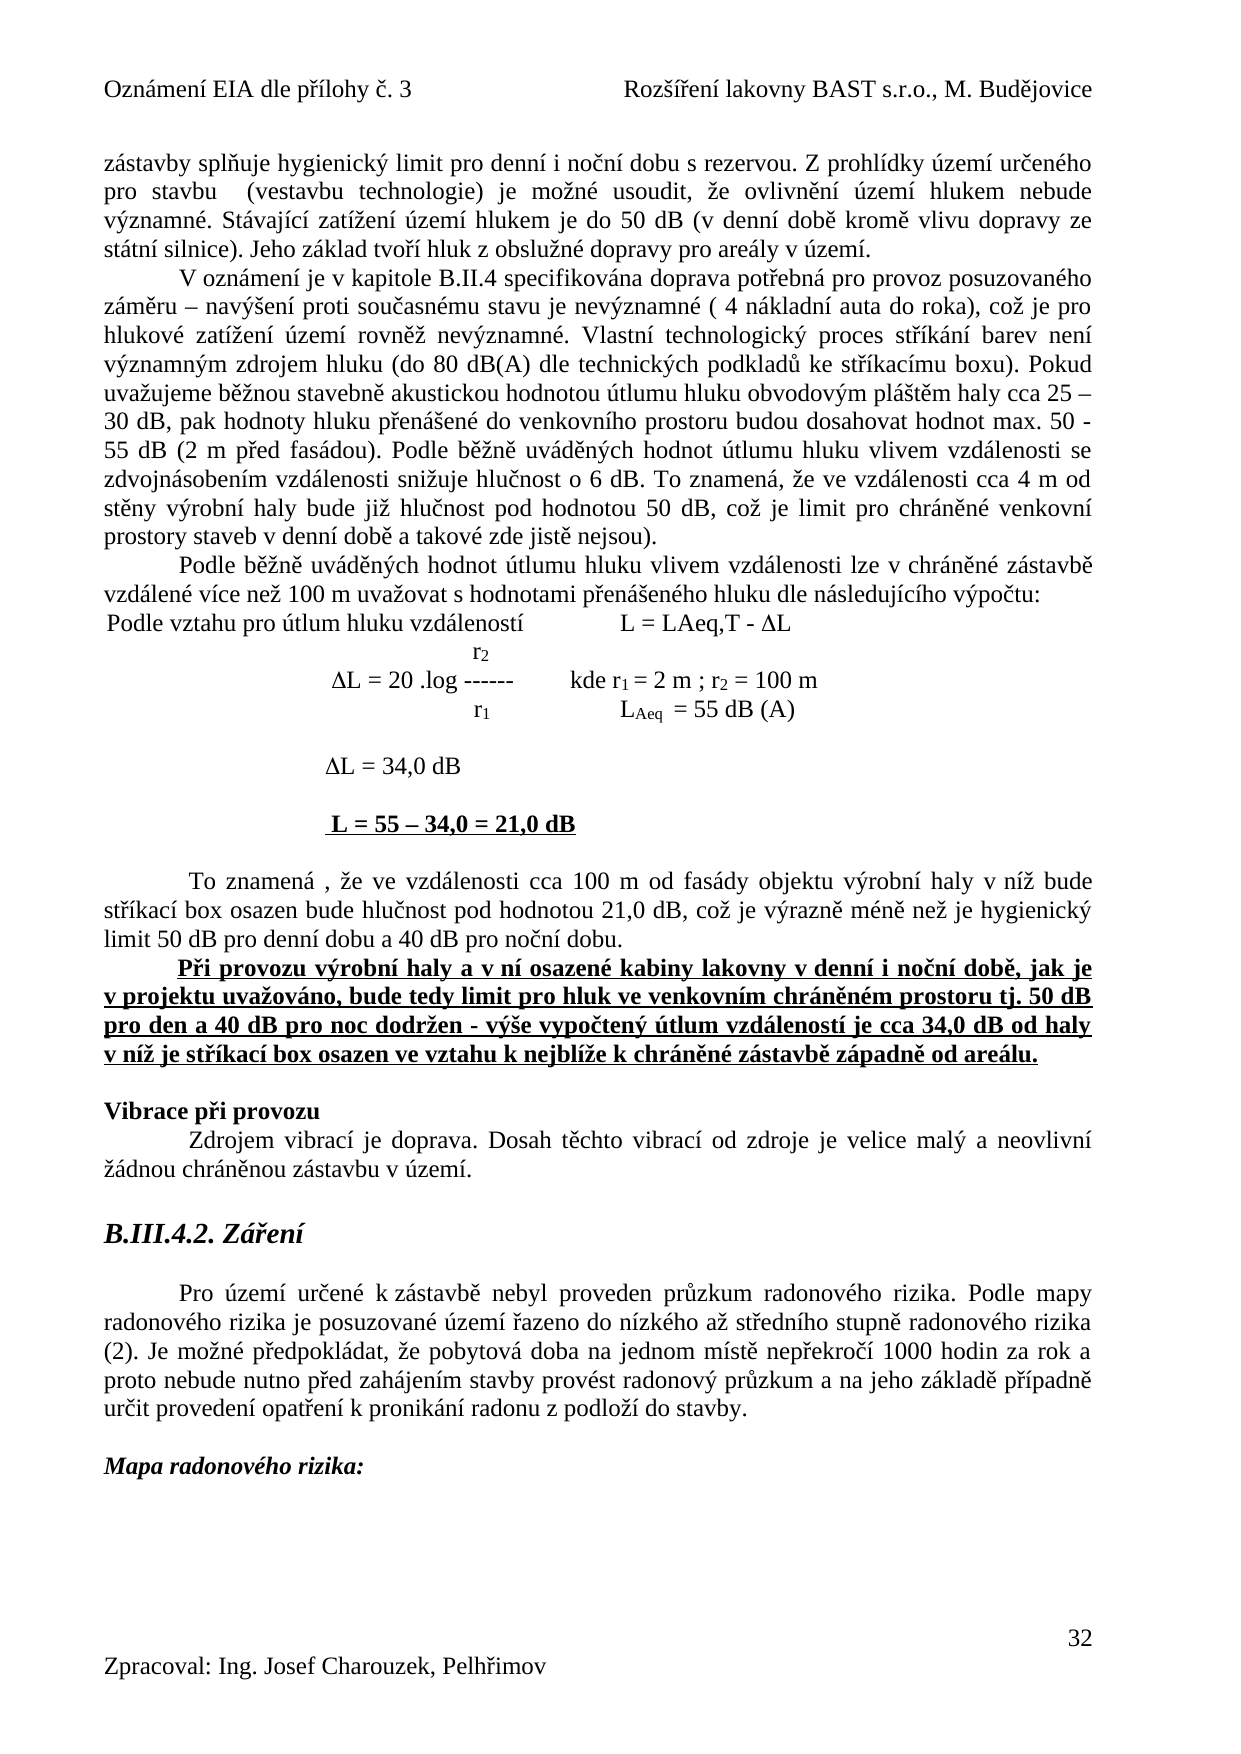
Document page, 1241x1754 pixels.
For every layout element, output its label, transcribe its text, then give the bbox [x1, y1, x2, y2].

text r2 [103, 636, 1093, 665]
text To znamená , že ve vzdálenosti cca 100 m od fasády objektu výrobní haly v níž bude stříkací box osazen bude hlučnost pod hodnotou 21,0 dB, což je výrazně méně než je hygienický limit 50 dB pro denní dobu a 40 dB pro noční dobu. [103, 866, 1093, 953]
text L = 20 .log ------ kde r1 = 2 m ; r2 = 100 m [251, 665, 1093, 694]
text B.III.4.2. Záření [103, 1216, 1093, 1250]
text Při provozu výrobní haly a v ní osazené kabiny lakovny v denní i noční době, jak je v projektu uvažováno, bude tedy limit pro hluk ve venkovním chráněném prostoru tj. 50 dB [103, 953, 1093, 1006]
text r1 LAeq = 55 dB (A) [251, 694, 1093, 723]
text Podle běžně uváděných hodnot útlumu hluku vlivem vzdálenosti lze v chráněné zástavbě vzdálené více než 100 m uvažovat s hodnotami přenášeného hluku dle následujícího výpočtu: [103, 550, 1093, 608]
text Vibrace při provozu [103, 1096, 1093, 1125]
text Pro území určené k zástavbě nebyl proveden průzkum radonového rizika. Podle mapy radonového rizika je posuzované území řazeno do nízkého až středního stupně radonového rizika (2). Je možné předpokládat, že pobytová doba na jednom místě nepřekročí 1000 hodin za rok a proto nebude nutno před zahájením stavby provést radonový průzkum a na jeho základě případně určit provedení opatření k pronikání radonu z podloží do stavby. [103, 1278, 1093, 1422]
text zástavby splňuje hygienický limit pro denní i noční dobu s rezervou. Z prohlídky území určeného pro stavbu (vestavbu technologie) je možné usoudit, že ovlivnění území hlukem nebude významné. Stávající zatížení území hlukem je do 50 dB (v denní době kromě vlivu dopravy ze státní silnice). Jeho základ tvoří hluk z obslužné dopravy pro areály v území. [103, 148, 1093, 263]
text pro den a 40 dB pro noc dodržen - výše vypočtený útlum vzdáleností je cca 34,0 dB od haly v níž je stříkací box osazen ve vztahu k nejblíže k chráněné zástavbě západně od areálu. [103, 1007, 1093, 1068]
text L = 34,0 dB [251, 751, 1093, 780]
text L = 55 – 34,0 = 21,0 dB [251, 809, 1093, 838]
text Zdrojem vibrací je doprava. Dosah těchto vibrací od zdroje je velice malý a neovlivní žádnou chráněnou zástavbu v území. [103, 1125, 1093, 1183]
text V oznámení je v kapitole B.II.4 specifikována doprava potřebná pro provoz posuzovaného záměru – navýšení proti současnému stavu je nevýznamné ( 4 nákladní auta do roka), což je pro hlukové zatížení území rovněž nevýznamné. Vlastní technologický proces stříkání barev není významným zdrojem hluku (do 80 dB(A) dle technických podkladů ke stříkacímu boxu). Pokud uvažujeme běžnou stavebně akustickou hodnotou útlumu hluku obvodovým pláštěm haly cca 25 – 30 dB, pak hodnoty hluku přenášené do venkovního prostoru budou dosahovat hodnot max. 50 - 55 dB (2 m před fasádou). Podle běžně uváděných hodnot útlumu hluku vlivem vzdálenosti se zdvojnásobením vzdálenosti snižuje hlučnost o 6 dB. To znamená, že ve vzdálenosti cca 4 m od stěny výrobní haly bude již hlučnost pod hodnotou 50 dB, což je limit pro chráněné venkovní prostory staveb v denní době a takové zde jistě nejsou). [103, 263, 1093, 550]
text Podle vztahu pro útlum hluku vzdáleností L = LAeq,T - L [103, 608, 1093, 636]
text Mapa radonového rizika: [103, 1451, 1093, 1480]
